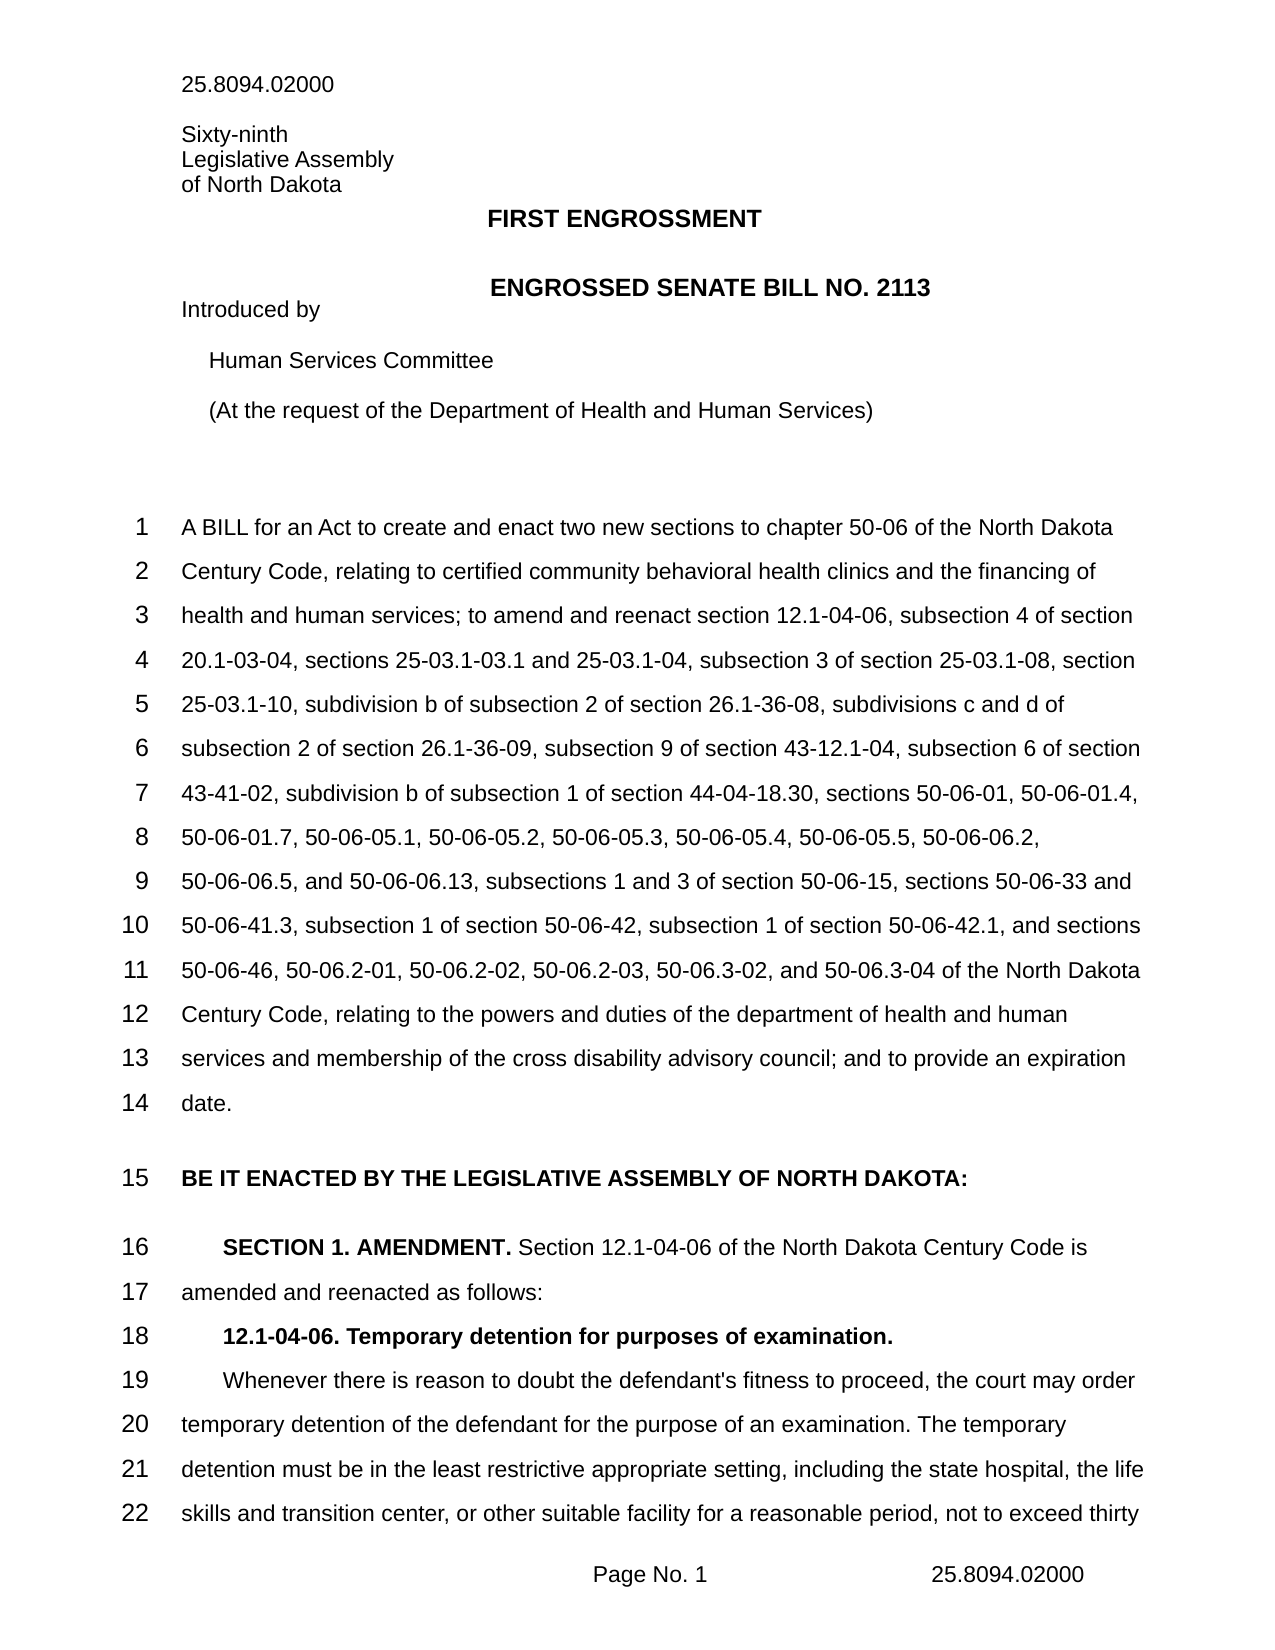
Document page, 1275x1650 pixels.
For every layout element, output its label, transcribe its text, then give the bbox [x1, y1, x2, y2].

text BE IT ENACTED BY THE LEGISLATIVE ASSEMBLY OF NORTH DAKOTA: [181, 1151, 1154, 1195]
text Introduced by [181, 298, 1154, 323]
subtitle 12.1‑04‑06. Temporary detention for purposes of examination. [181, 1309, 1154, 1353]
text 25.8094.02000 [181, 73, 1154, 98]
title ENGROSSED Senate BILL NO. 2113 [490, 272, 931, 301]
text (At the request of the Department of Health and Human Services) [208, 400, 1154, 423]
title A BILL for an Act to create and enact two new sections to chapter 50‑06 of the North Dakota Century Code, relating to certified community behavioral health clinics and the financing of health and human services; to amend and reenact section 12.1‑04‑06, subsection 4 of section 20.1‑03‑04, sections 25‑03.1‑03.1 and 25‑03.1‑04, subsection 3 of section 25‑03.1‑08, section 25‑03.1‑10, subdivision b of subsection 2 of section 26.1‑36‑08, subdivisions c and d of subsection 2 of section 26.1‑36‑09, subsection 9 of section 43‑12.1‑04, subsection 6 of section 43‑41‑02, subdivision b of subsection 1 of section 44‑04‑18.30, sections 50‑06‑01, 50‑06‑01.4, 50‑06‑01.7, 50‑06‑05.1, 50‑06‑05.2, 50‑06‑05.3, 50‑06‑05.4, 50‑06‑05.5, 50‑06‑06.2, 50‑06‑06.5, and 50‑06‑06.13, subsections 1 and 3 of section 50‑06‑15, sections 50‑06‑33 and 50‑06‑41.3, subsection 1 of section 50‑06‑42, subsection 1 of section 50‑06‑42.1, and sections 50‑06‑46, 50‑06.2‑01, 50‑06.2‑02, 50‑06.2‑03, 50‑06.3‑02, and 50‑06.3‑04 of the North Dakota Century Code, relating to the powers and duties of the department of health and human services and membership of the cross disability advisory council; and to provide an expiration date. [181, 500, 1154, 1120]
text of North Dakota [181, 173, 1154, 198]
title FIRST ENGROSSMENT [487, 206, 762, 233]
text Sixty-ninth [181, 123, 1154, 148]
text Legislative Assembly [181, 148, 1154, 173]
text Whenever there is reason to doubt the defendant's fitness to proceed, the court may order temporary detention of the defendant for the purpose of an examination. The temporary detention must be in the least restrictive appropriate setting, including the state hospital, the life skills and transition center, or other suitable facility for a reasonable period, not to exceed thirty [181, 1353, 1154, 1530]
text SECTION 1. AMENDMENT. Section 12.1‑04‑06 of the North Dakota Century Code is amended and reenacted as follows: [181, 1220, 1154, 1309]
text Human Services Committee [208, 350, 1154, 373]
